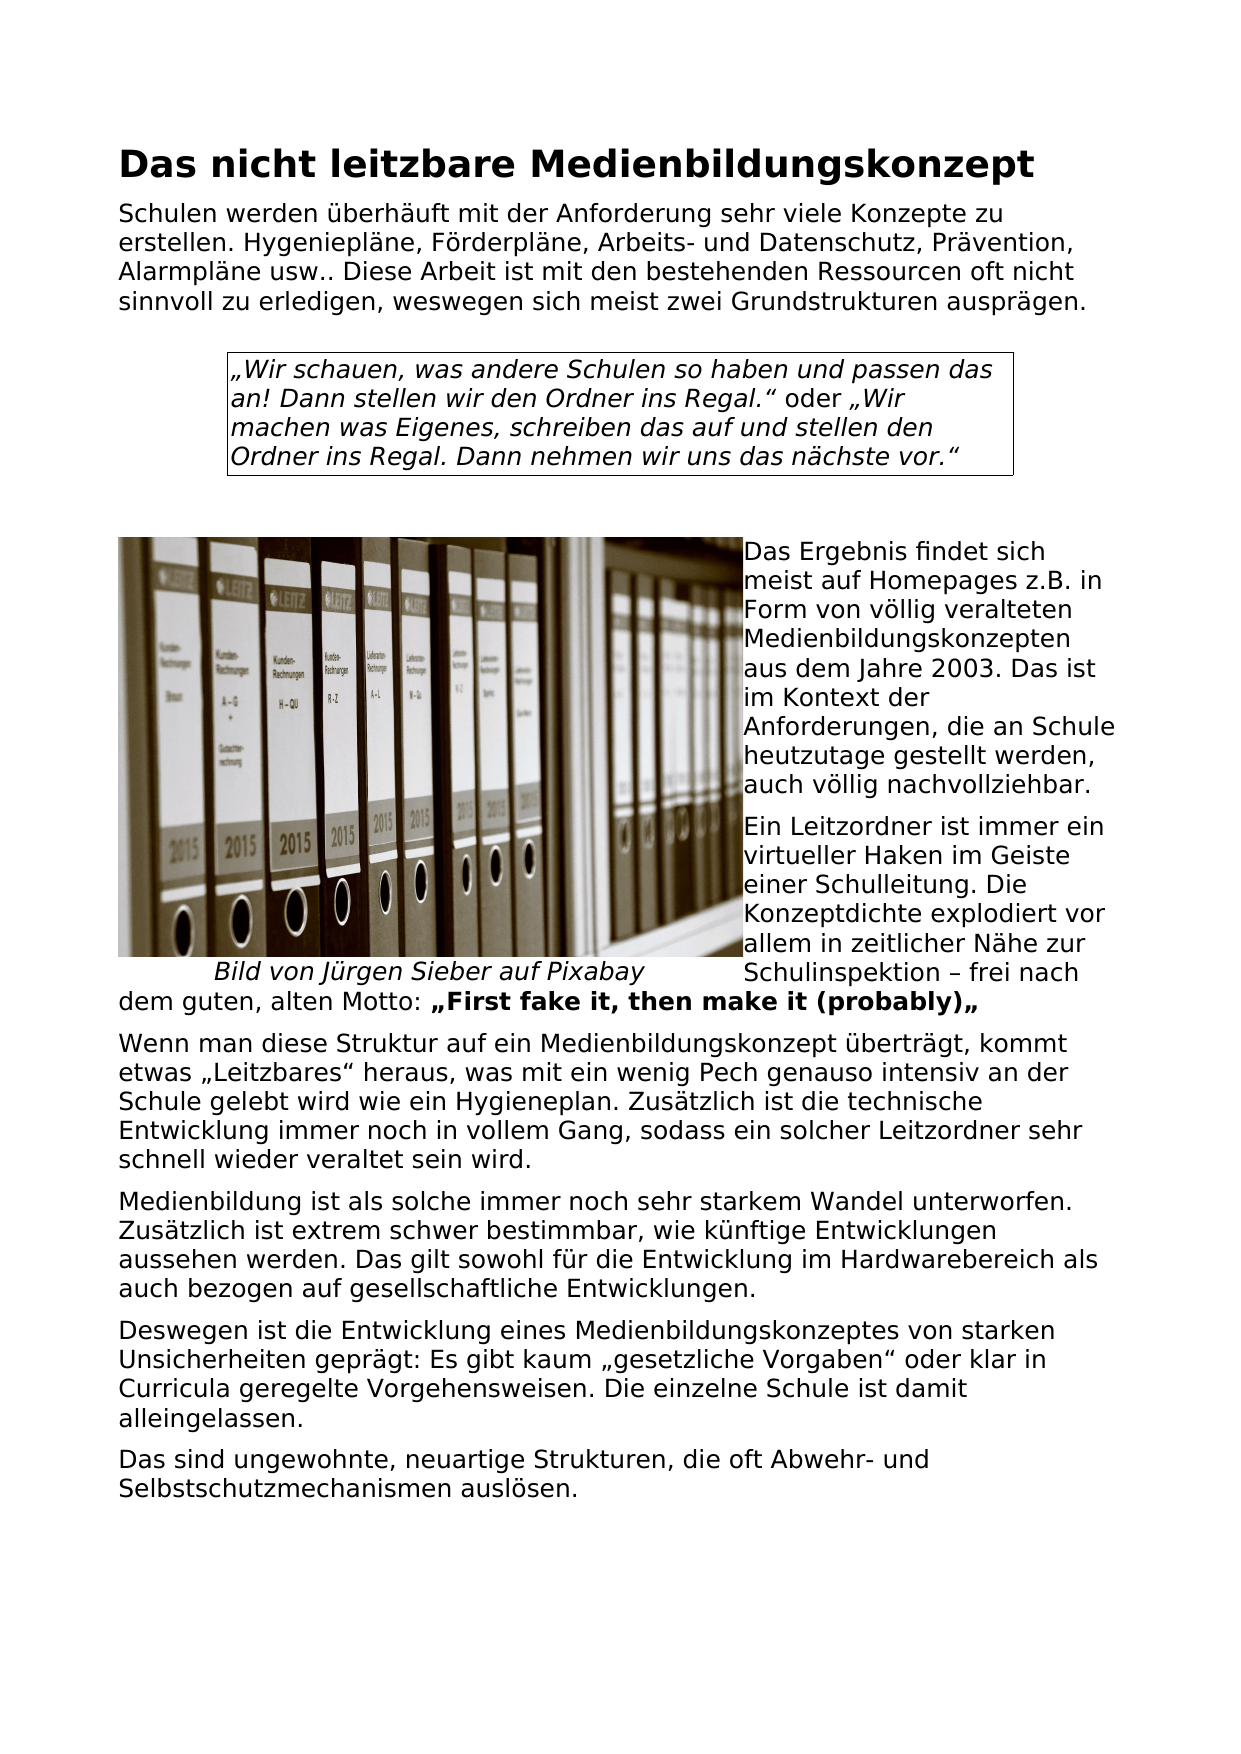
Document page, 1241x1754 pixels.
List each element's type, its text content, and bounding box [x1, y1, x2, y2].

text Deswegen ist die Entwicklung eines Medienbildungskonzeptes von starken Unsicherheiten geprägt: Es gibt kaum „gesetzliche Vorgaben“ oder klar in Curricula geregelte Vorgehensweisen. Die einzelne Schule ist damit alleingelassen. [118, 1316, 1122, 1433]
text Das Ergebnis findet sich meist auf Homepages z.B. in Form von völlig veralteten Medienbildungskonzepten aus dem Jahre 2003. Das ist im Kontext der Anforderungen, die an Schule heutzutage gestellt werden, auch völlig nachvollziehbar. [744, 537, 1122, 800]
text Schulen werden überhäuft mit der Anforderung sehr viele Konzepte zu erstellen. Hygeniepläne, Förderpläne, Arbeits- und Datenschutz, Prävention, Alarmpläne usw.. Diese Arbeit ist mit den bestehenden Ressourcen oft nicht sinnvoll zu erledigen, weswegen sich meist zwei Grundstrukturen ausprägen. [118, 199, 1122, 316]
picture [118, 537, 744, 957]
table_header „Wir schauen, was andere Schulen so haben und passen das an! Dann stellen wir den Ordner ins Regal.“ oder „Wir machen was Eigenes, schreiben das auf und stellen den Ordner ins Regal. Dann nehmen wir uns das nächste vor.“ [228, 353, 1013, 475]
text Das sind ungewohnte, neuartige Strukturen, die oft Abwehr- und Selbstschutzmechanismen auslösen. [118, 1446, 1122, 1504]
subtitle Das nicht leitzbare Medienbildungskonzept [118, 143, 1122, 187]
text Bild von Jürgen Sieber auf Pixabay [118, 957, 743, 986]
text Medienbildung ist als solche immer noch sehr starkem Wandel unterworfen. Zusätzlich ist extrem schwer bestimmbar, wie künftige Entwicklungen aussehen werden. Das gilt sowohl für die Entwicklung im Hardwarebereich als auch bezogen auf gesellschaftliche Entwicklungen. [118, 1187, 1122, 1304]
text Wenn man diese Struktur auf ein Medienbildungskonzept überträgt, kommt etwas „Leitzbares“ heraus, was mit ein wenig Pech genauso intensiv an der Schule gelebt wird wie ein Hygieneplan. Zusätzlich ist die technische Entwicklung immer noch in vollem Gang, sodass ein solcher Leitzordner sehr schnell wieder veraltet sein wird. [118, 1029, 1122, 1175]
text Ein Leitzordner ist immer ein virtueller Haken im Geiste einer Schulleitung. Die Konzeptdichte explodiert vor allem in zeitlicher Nähe zur Schulinspektion – frei nach dem guten, alten Motto: „First fake it, then make it (probably)„ [118, 812, 1122, 1016]
